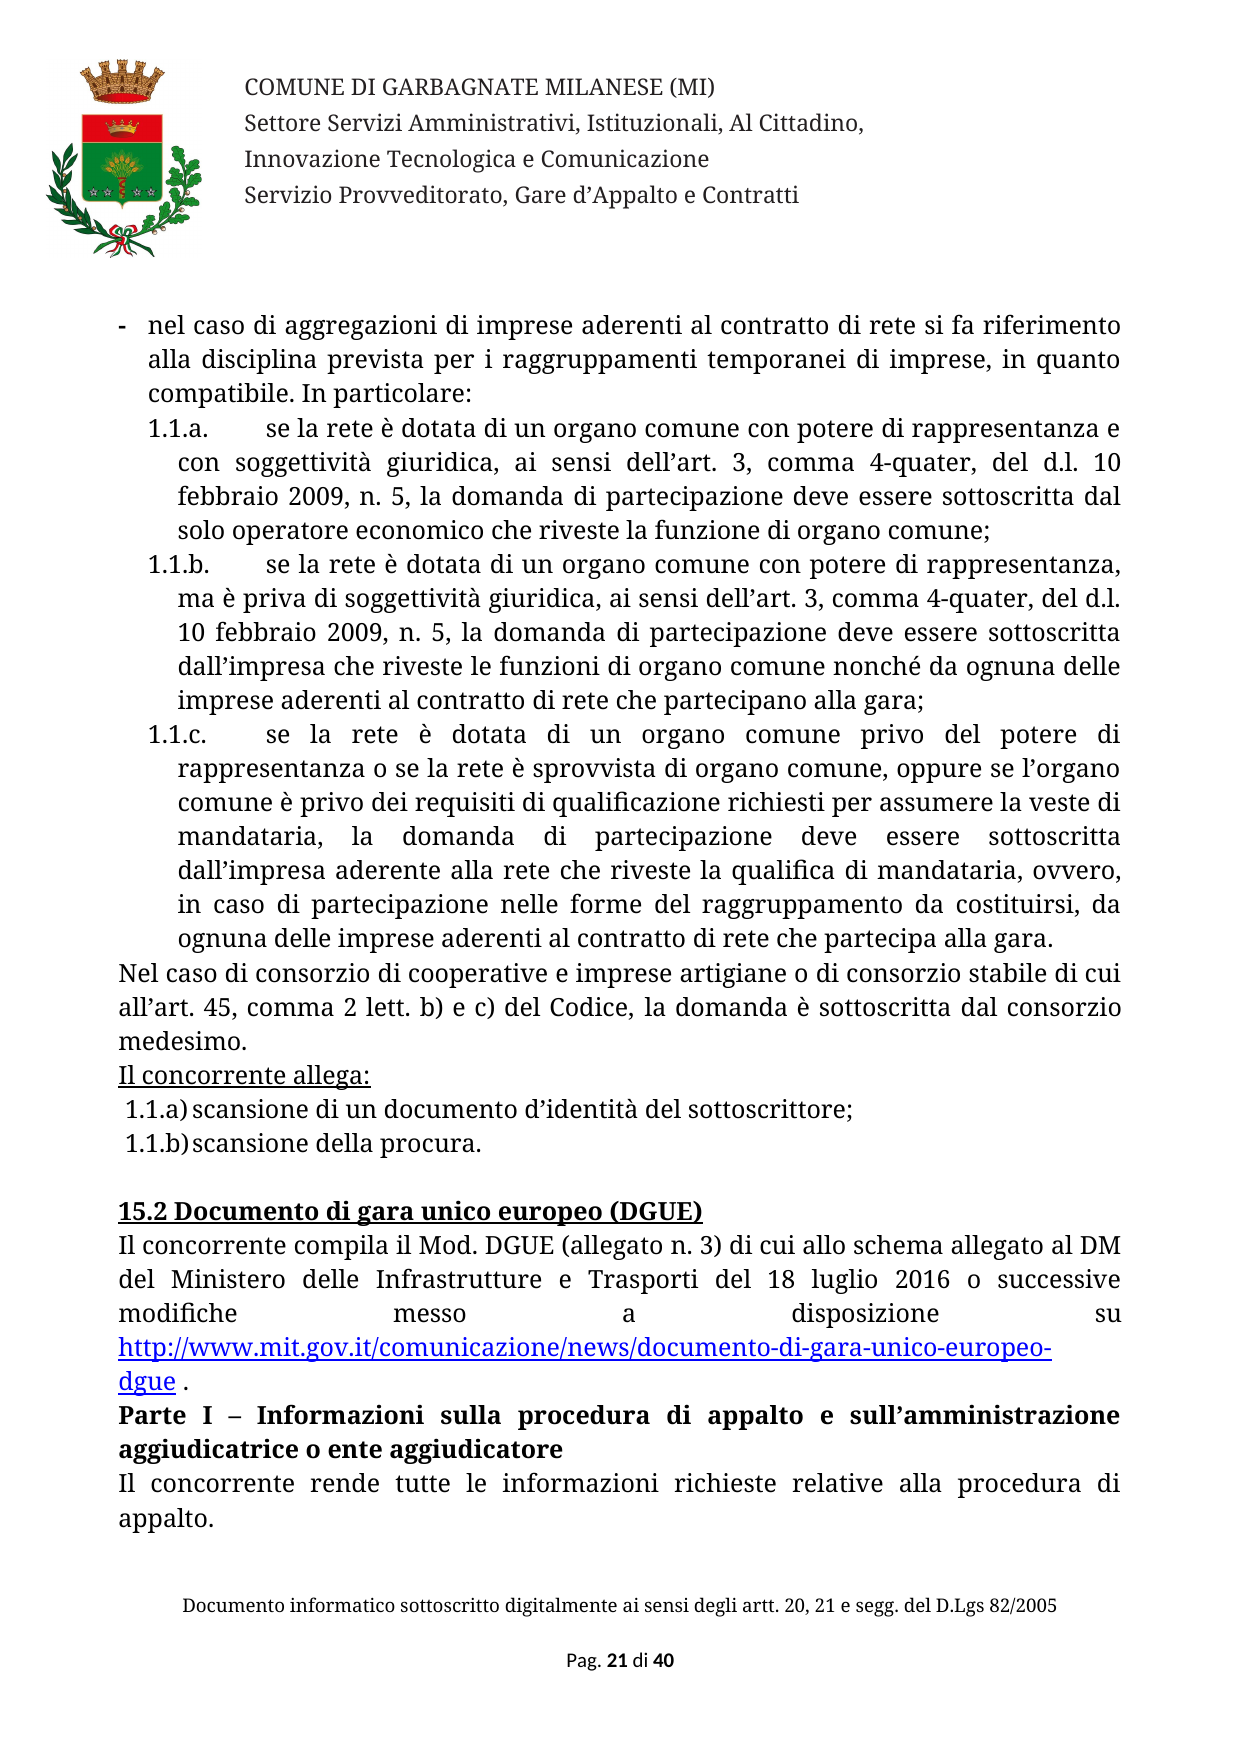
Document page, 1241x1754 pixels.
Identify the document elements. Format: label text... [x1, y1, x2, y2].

text Il concorrente compila il Mod. DGUE (allegato n. 3) di cui allo schema allegato al DM del Ministero delle Infrastrutture e Trasporti del 18 luglio 2016 o successive modifiche messo a disposizione su http://www.mit.gov.it/comunicazione/news/documento-di-gara-unico-europeo-dgue . [118, 1228, 1122, 1398]
text Nel caso di consorzio di cooperative e imprese artigiane o di consorzio stabile di cui all’art. 45, comma 2 lett. b) e c) del Codice, la domanda è sottoscritta dal consorzio medesimo. [118, 955, 1122, 1057]
text Il concorrente allega: [118, 1057, 1122, 1091]
picture [45, 59, 202, 258]
list se la rete è dotata di un organo comune privo del potere di rappresentanza o se la rete è sprovvista di organo comune, oppure se l’organo comune è privo dei requisiti di qualificazione richiesti per assumere la veste di mandataria, la domanda di partecipazione deve essere sottoscritta dall’impresa aderente alla rete che riveste la qualifica di mandataria, ovvero, in caso di partecipazione nelle forme del raggruppamento da costituirsi, da ognuna delle imprese aderenti al contratto di rete che partecipa alla gara. [148, 717, 1122, 955]
list scansione di un documento d’identità del sottoscrittore; [125, 1091, 1122, 1126]
text Il concorrente rende tutte le informazioni richieste relative alla procedura di appalto. [118, 1466, 1122, 1534]
list scansione della procura. [125, 1126, 1122, 1159]
subtitle 15.2 Documento di gara unico europeo (DGUE) [118, 1194, 1122, 1228]
list nel caso di aggregazioni di imprese aderenti al contratto di rete si fa riferimento alla disciplina prevista per i raggruppamenti temporanei di imprese, in quanto compatibile. In particolare: [118, 308, 1122, 410]
list se la rete è dotata di un organo comune con potere di rappresentanza, ma è priva di soggettività giuridica, ai sensi dell’art. 3, comma 4-quater, del d.l. 10 febbraio 2009, n. 5, la domanda di partecipazione deve essere sottoscritta dall’impresa che riveste le funzioni di organo comune nonché da ognuna delle imprese aderenti al contratto di rete che partecipano alla gara; [148, 546, 1122, 717]
text Parte I – Informazioni sulla procedura di appalto e sull’amministrazione aggiudicatrice o ente aggiudicatore [118, 1398, 1122, 1466]
list se la rete è dotata di un organo comune con potere di rappresentanza e con soggettività giuridica, ai sensi dell’art. 3, comma 4-quater, del d.l. 10 febbraio 2009, n. 5, la domanda di partecipazione deve essere sottoscritta dal solo operatore economico che riveste la funzione di organo comune; [148, 410, 1122, 546]
